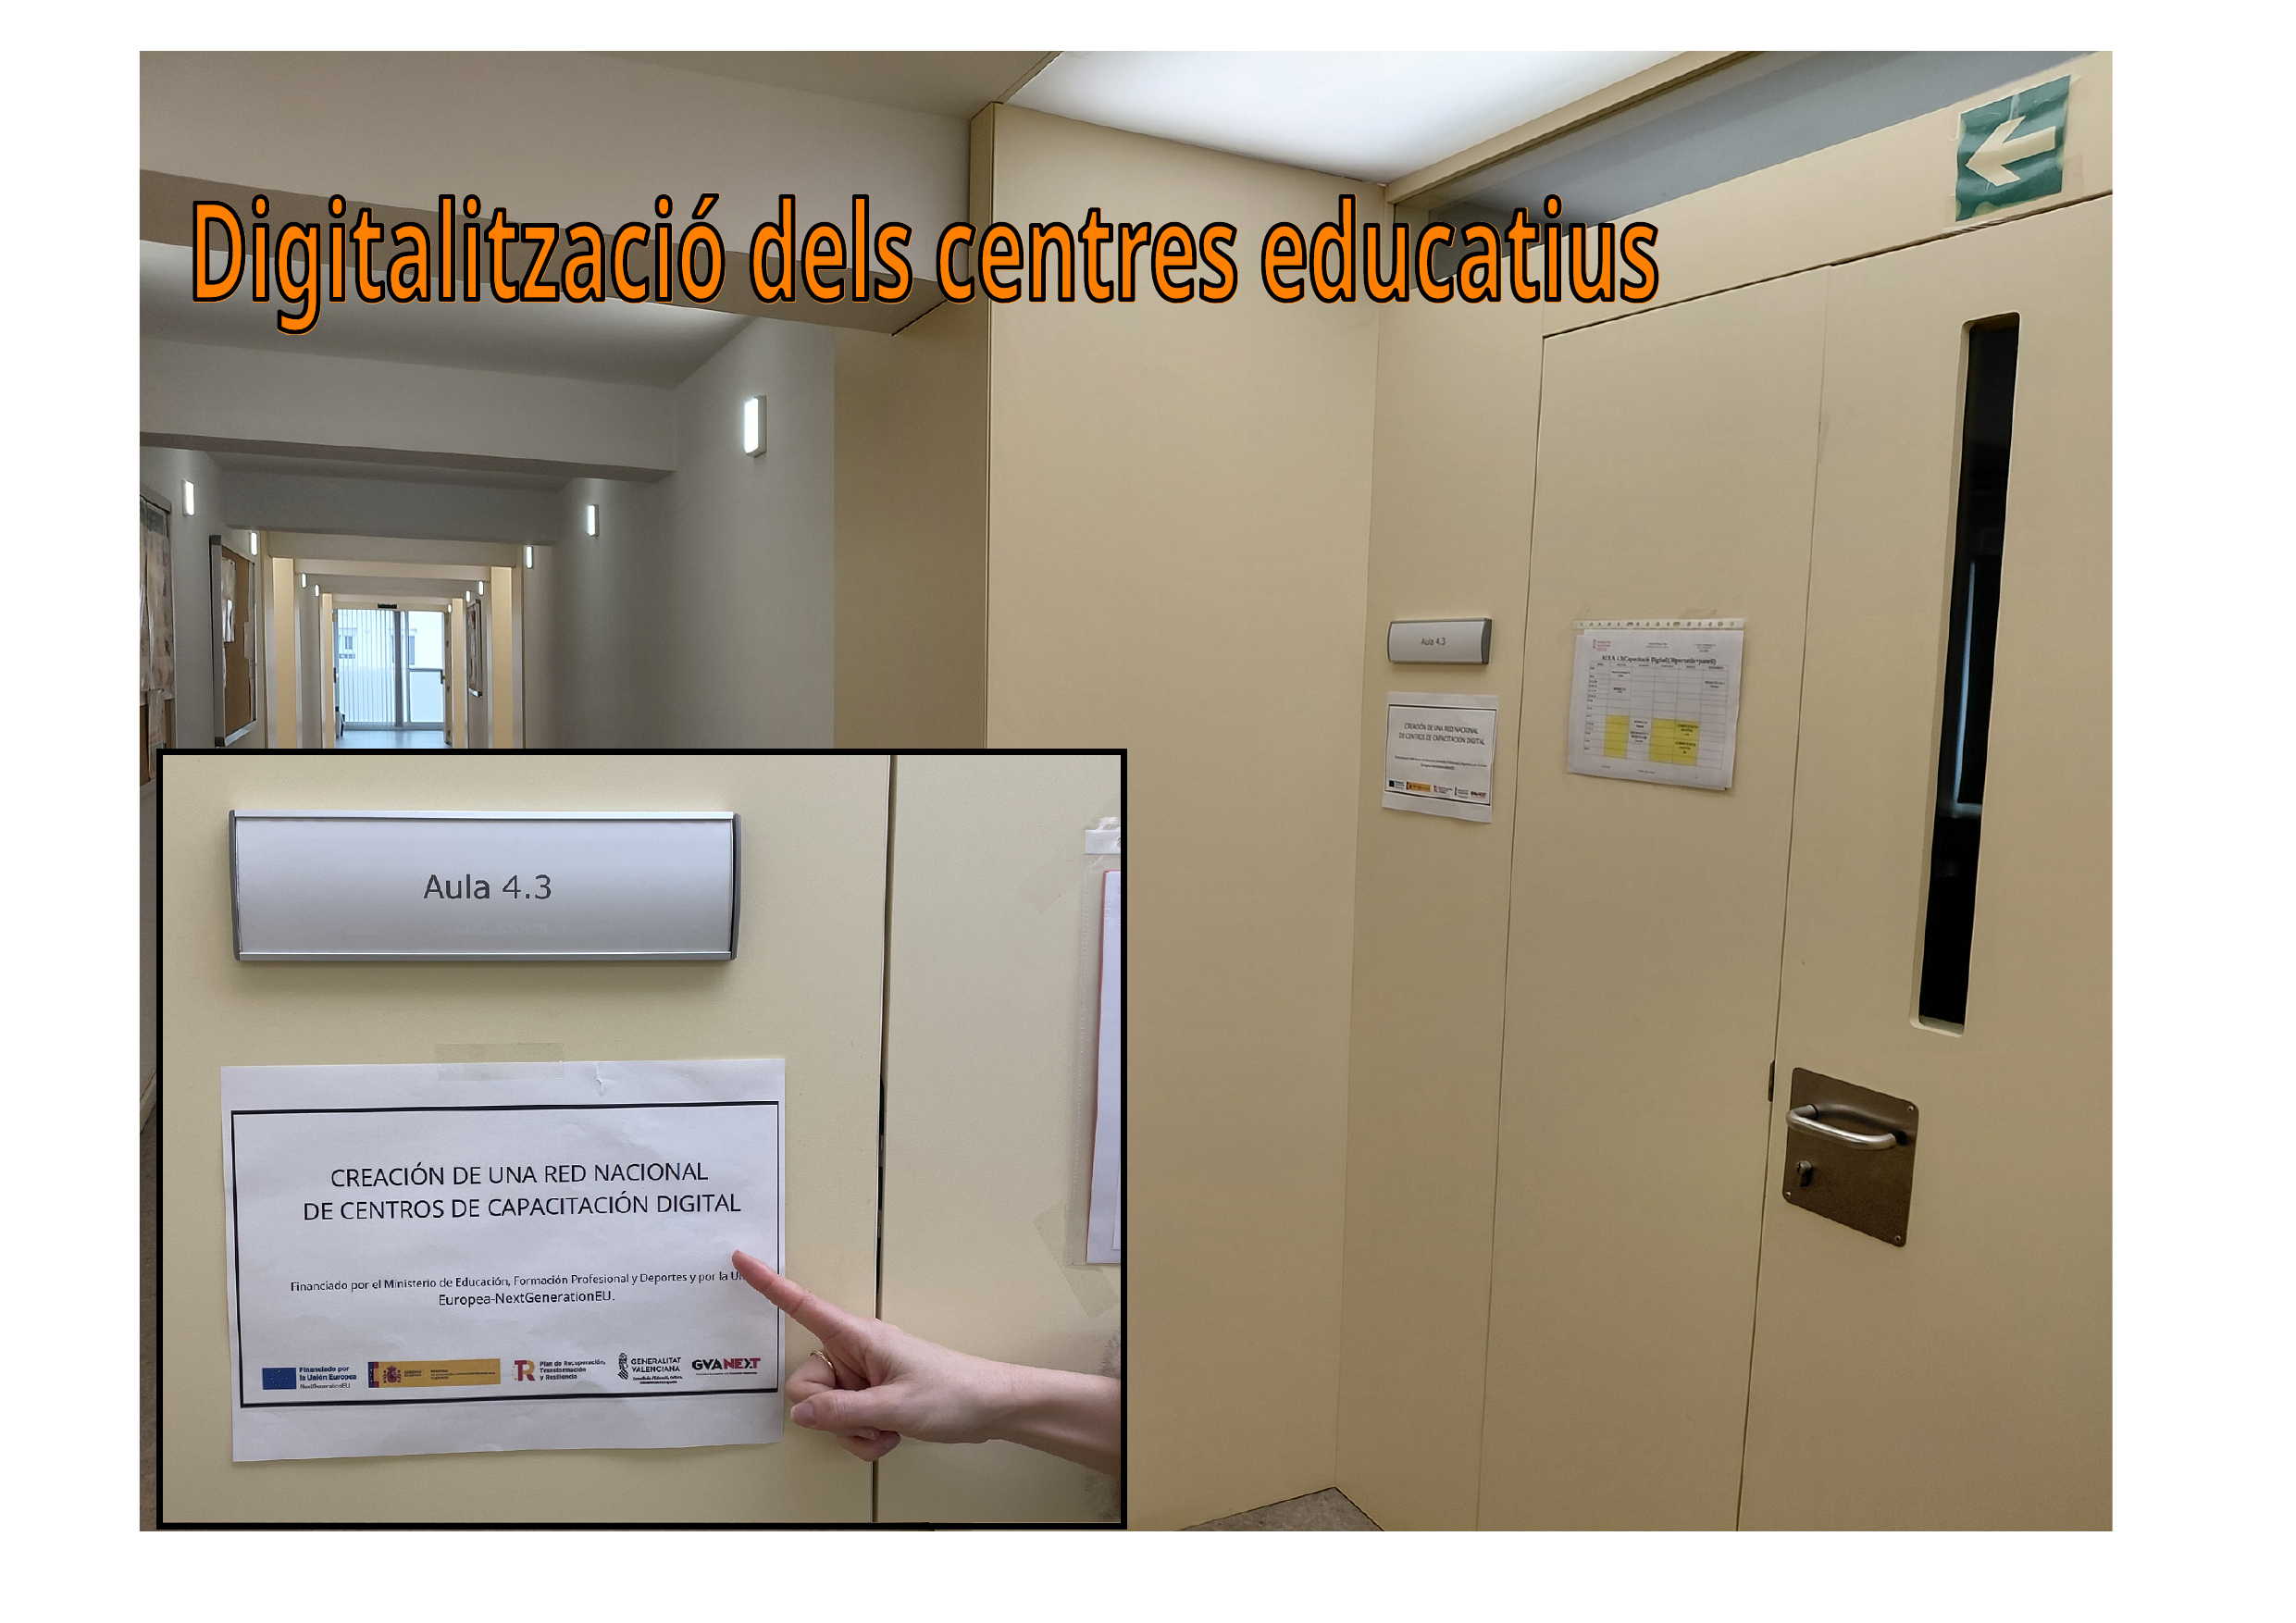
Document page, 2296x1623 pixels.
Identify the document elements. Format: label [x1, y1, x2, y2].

picture [139, 51, 2113, 1531]
